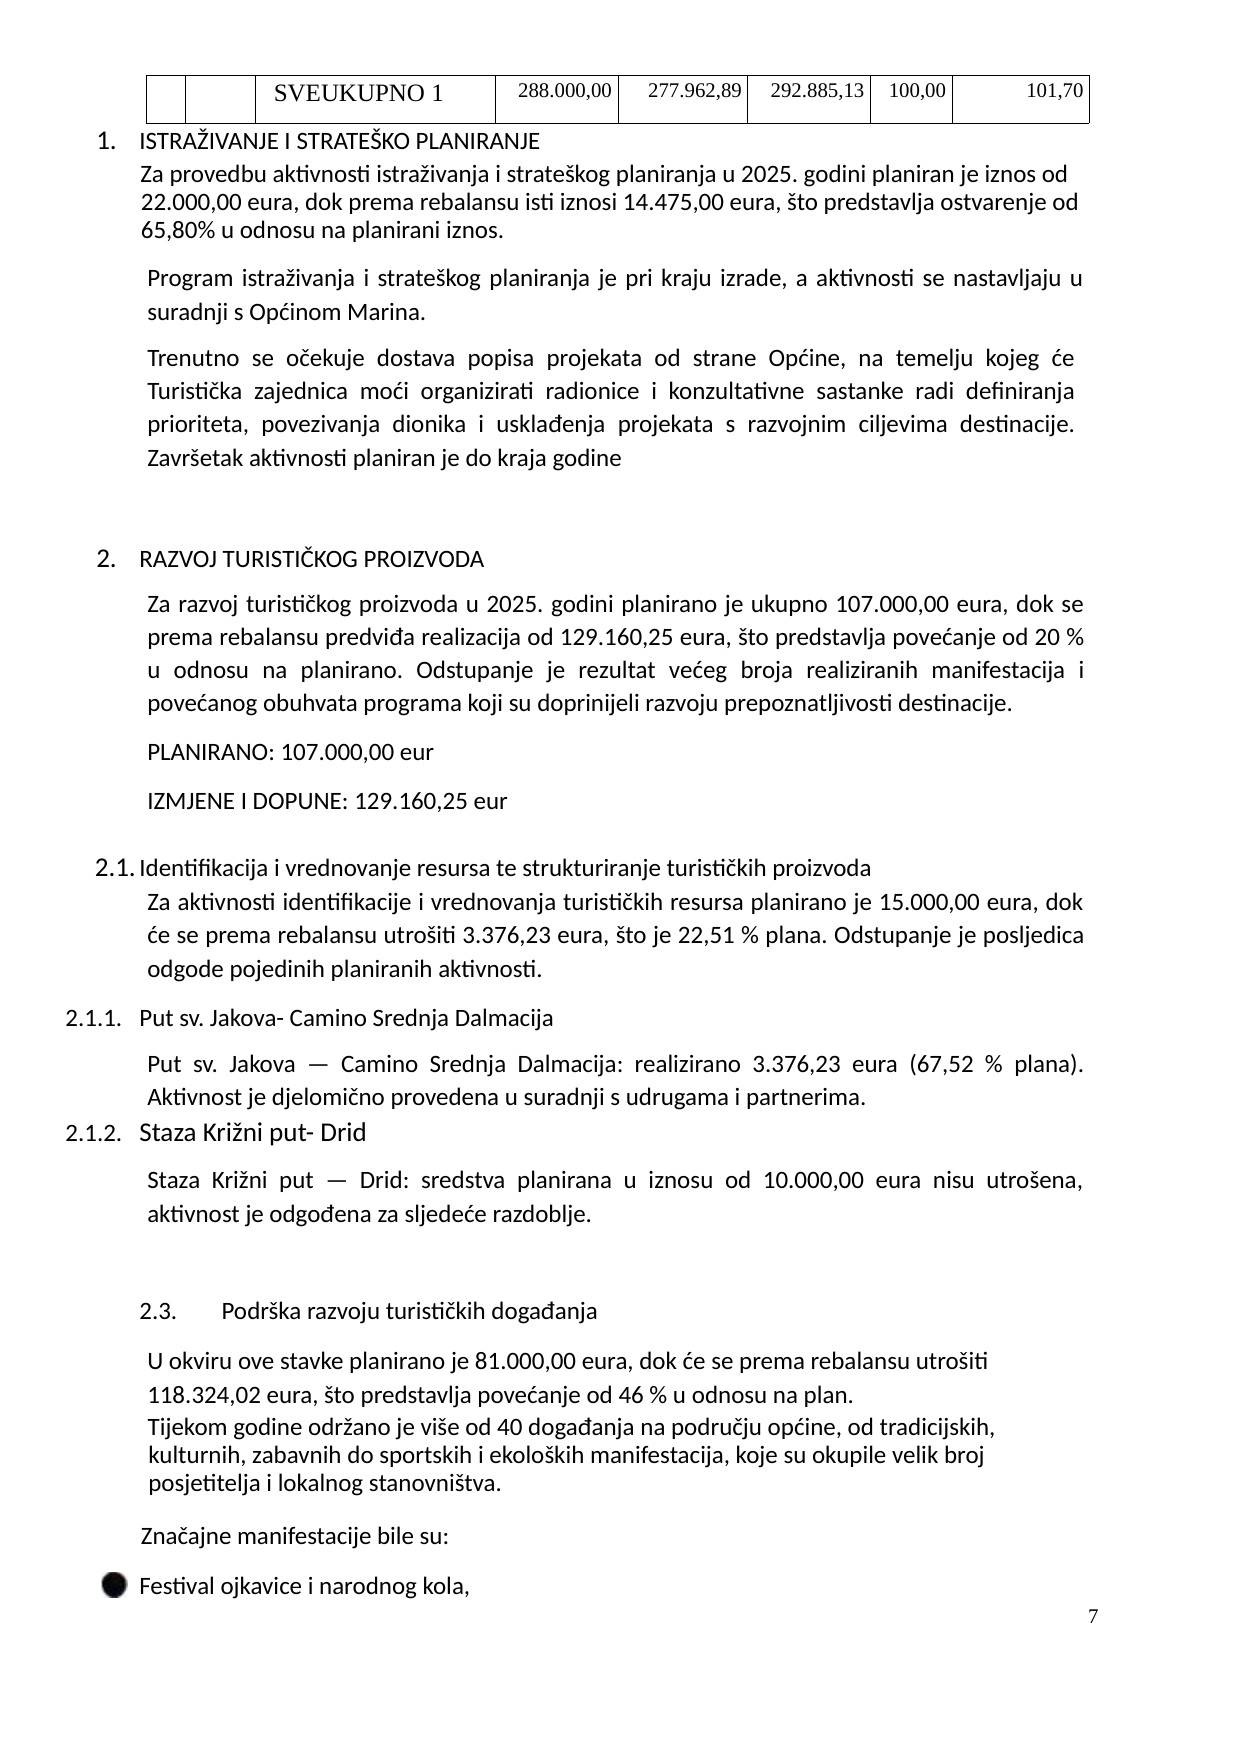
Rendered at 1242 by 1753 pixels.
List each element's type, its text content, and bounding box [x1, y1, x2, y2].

text Trenutno se očekuje dostava popisa projekata od strane Općine, na temelju kojeg će Turistička zajednica moći organizirati radionice i konzultativne sastanke radi definiranja prioriteta, povezivanja dionika i usklađenja projekata s razvojnim ciljevima destinacije. Završetak aktivnosti planiran je do kraja godine [147, 342, 1076, 472]
text U okviru ove stavke planirano je 81.000,00 eura, dok će se prema rebalansu utrošiti [147, 1345, 1085, 1376]
table_cell [147, 76, 185, 123]
text IZMJENE I DOPUNE: 129.160,25 eur [147, 786, 1085, 816]
list Identifikacija i vrednovanje resursa te strukturiranje turističkih proizvoda [94, 850, 1085, 883]
text Staza Križni put — Drid: sredstva planirana u iznosu od 10.000,00 eura nisu utrošena, aktivnost je odgođena za sljedeće razdoblje. [147, 1164, 1085, 1228]
table_cell 100,00 [871, 76, 952, 123]
text Značajne manifestacije bile su: [141, 1520, 1085, 1551]
table_cell [186, 76, 255, 123]
table_cell 101,70 [953, 76, 1089, 123]
list ISTRAŽIVANJE I STRATEŠKO PLANIRANJE [96, 123, 1085, 156]
table_cell SVEUKUPNO 1 [256, 76, 495, 123]
table_cell 288.000,00 [496, 76, 618, 123]
table_cell 277.962,89 [619, 76, 747, 123]
text PLANIRANO: 107.000,00 eur [147, 736, 1085, 767]
text 118.324,02 eura, što predstavlja povećanje od 46 % u odnosu na plan. [147, 1379, 1085, 1409]
list Put sv. Jakova- Camino Srednja Dalmacija [65, 1002, 1089, 1033]
list Festival ojkavice i narodnog kola, [100, 1570, 1074, 1601]
text Za aktivnosti identifikacije i vrednovanja turističkih resursa planirano je 15.000,00 eura, dok će se prema rebalansu utrošiti 3.376,23 eura, što je 22,51 % plana. Odstupanje je posljedica odgode pojedinih planiranih aktivnosti. [147, 886, 1085, 983]
text Program istraživanja i strateškog planiranja je pri kraju izrade, a aktivnosti se nastavljaju u suradnji s Općinom Marina. [147, 262, 1085, 326]
list RAZVOJ TURISTIČKOG PROIZVODA [96, 542, 1085, 575]
table_cell 292.885,13 [748, 76, 870, 123]
text Put sv. Jakova — Camino Srednja Dalmacija: realizirano 3.376,23 eura (67,52 % plana). Aktivnost je djelomično provedena u suradnji s udrugama i partnerima. [147, 1048, 1085, 1112]
text Tijekom godine održano je više od 40 događanja na području općine, od tradicijskih, kulturnih, zabavnih do sportskih i ekoloških manifestacija, koje su okupile velik broj posjetitelja i lokalnog stanovništva. [147, 1413, 1084, 1498]
text Za provedbu aktivnosti istraživanja i strateškog planiranja u 2025. godini planiran je iznos od 22.000,00 eura, dok prema rebalansu isti iznosi 14.475,00 eura, što predstavlja ostvarenje od 65,80% u odnosu na planirani iznos. [140, 160, 1084, 245]
list Staza Križni put- Drid [65, 1115, 1089, 1148]
text Za razvoj turističkog proizvoda u 2025. godini planirano je ukupno 107.000,00 eura, dok se prema rebalansu predviđa realizacija od 129.160,25 eura, što predstavlja povećanje od 20 % u odnosu na planirano. Odstupanje je rezultat većeg broja realiziranih manifestacija i povećanog obuhvata programa koji su doprinijeli razvoju prepoznatljivosti destinacije. [147, 588, 1085, 718]
text 2.3. Podrška razvoju turističkih događanja [139, 1295, 1094, 1325]
